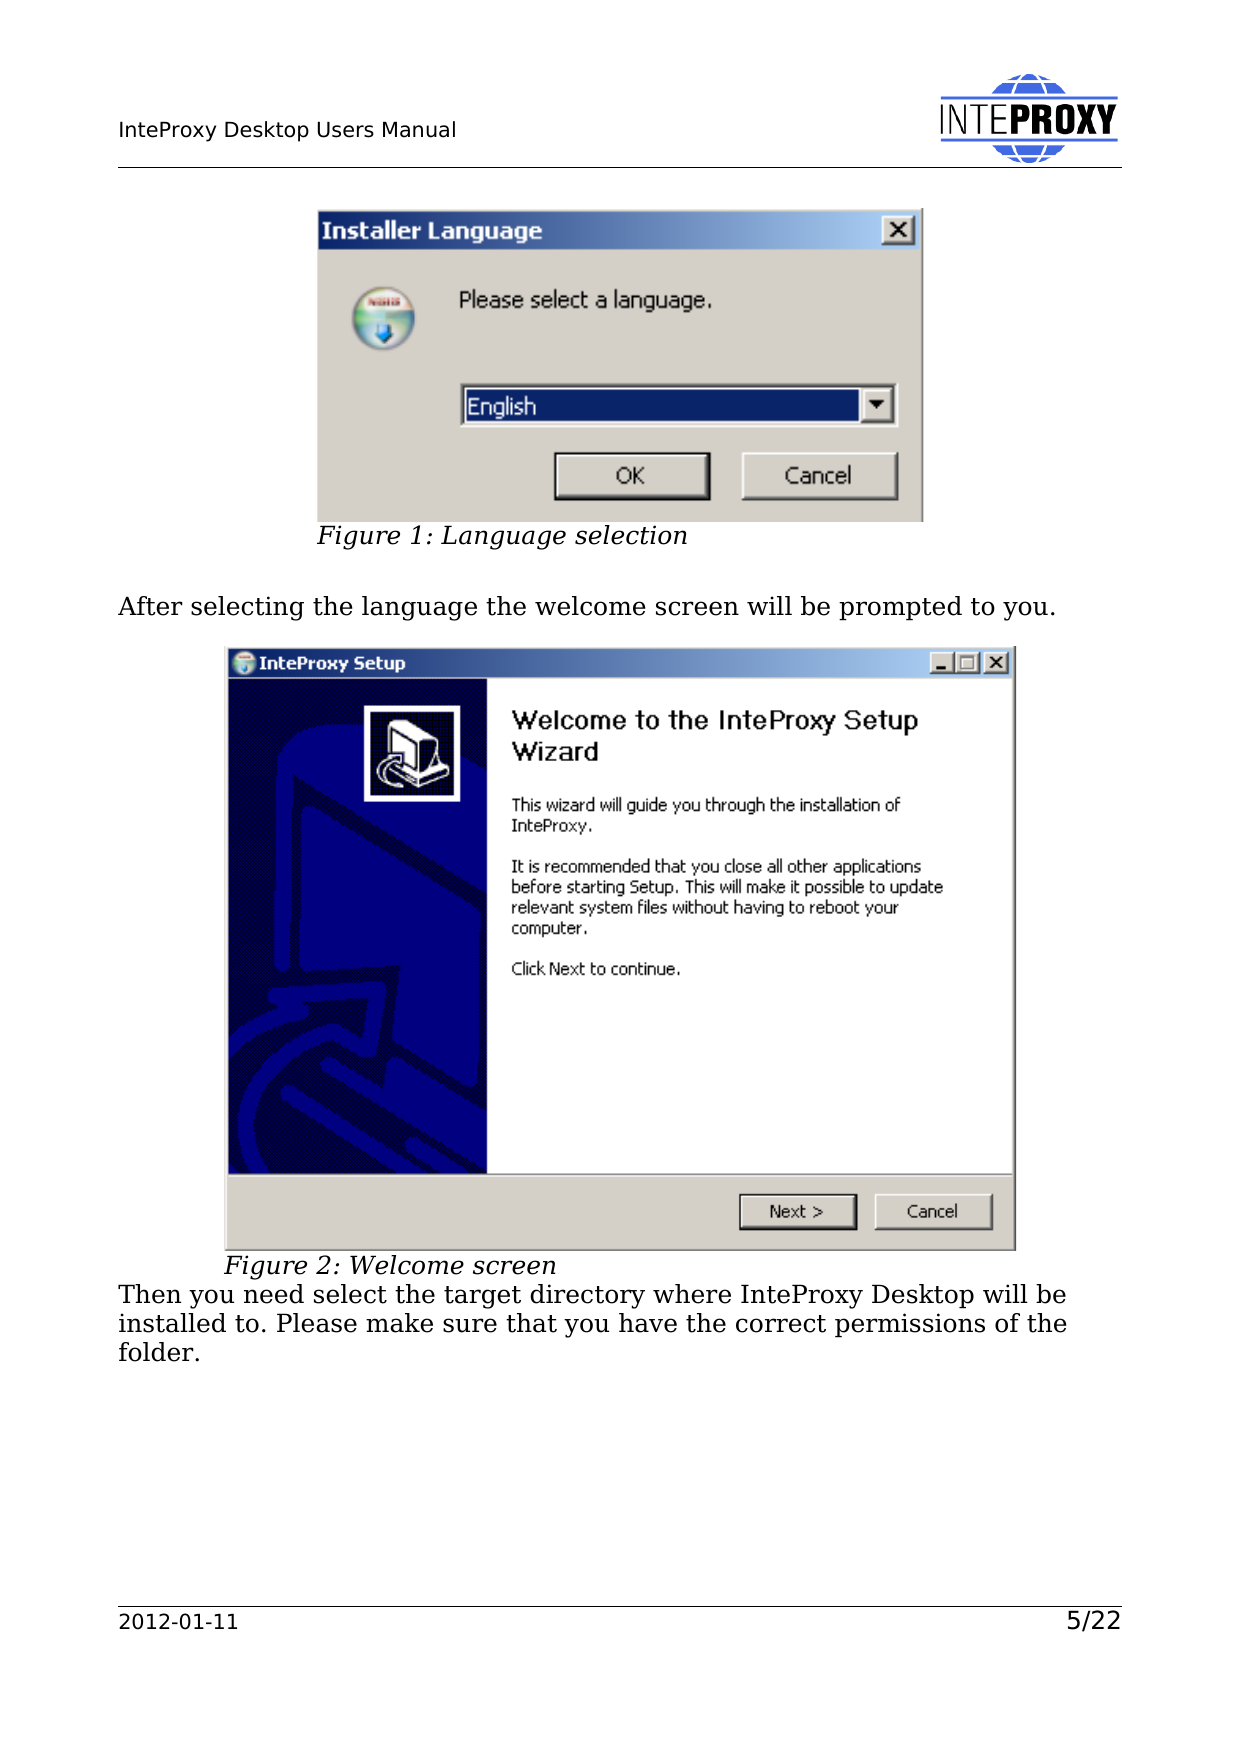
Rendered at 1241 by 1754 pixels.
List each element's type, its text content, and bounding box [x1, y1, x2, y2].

text After selecting the language the welcome screen will be prompted to you. [118, 592, 1122, 621]
text Figure 2: Welcome screen [224, 1251, 1016, 1280]
picture [317, 208, 924, 522]
picture [940, 74, 1118, 163]
picture [224, 646, 1017, 1251]
text Then you need select the target directory where InteProxy Desktop will be installed to. Please make sure that you have the correct permissions of the folder. [118, 1117, 1122, 1368]
text Figure 1: Language selection [317, 522, 923, 551]
